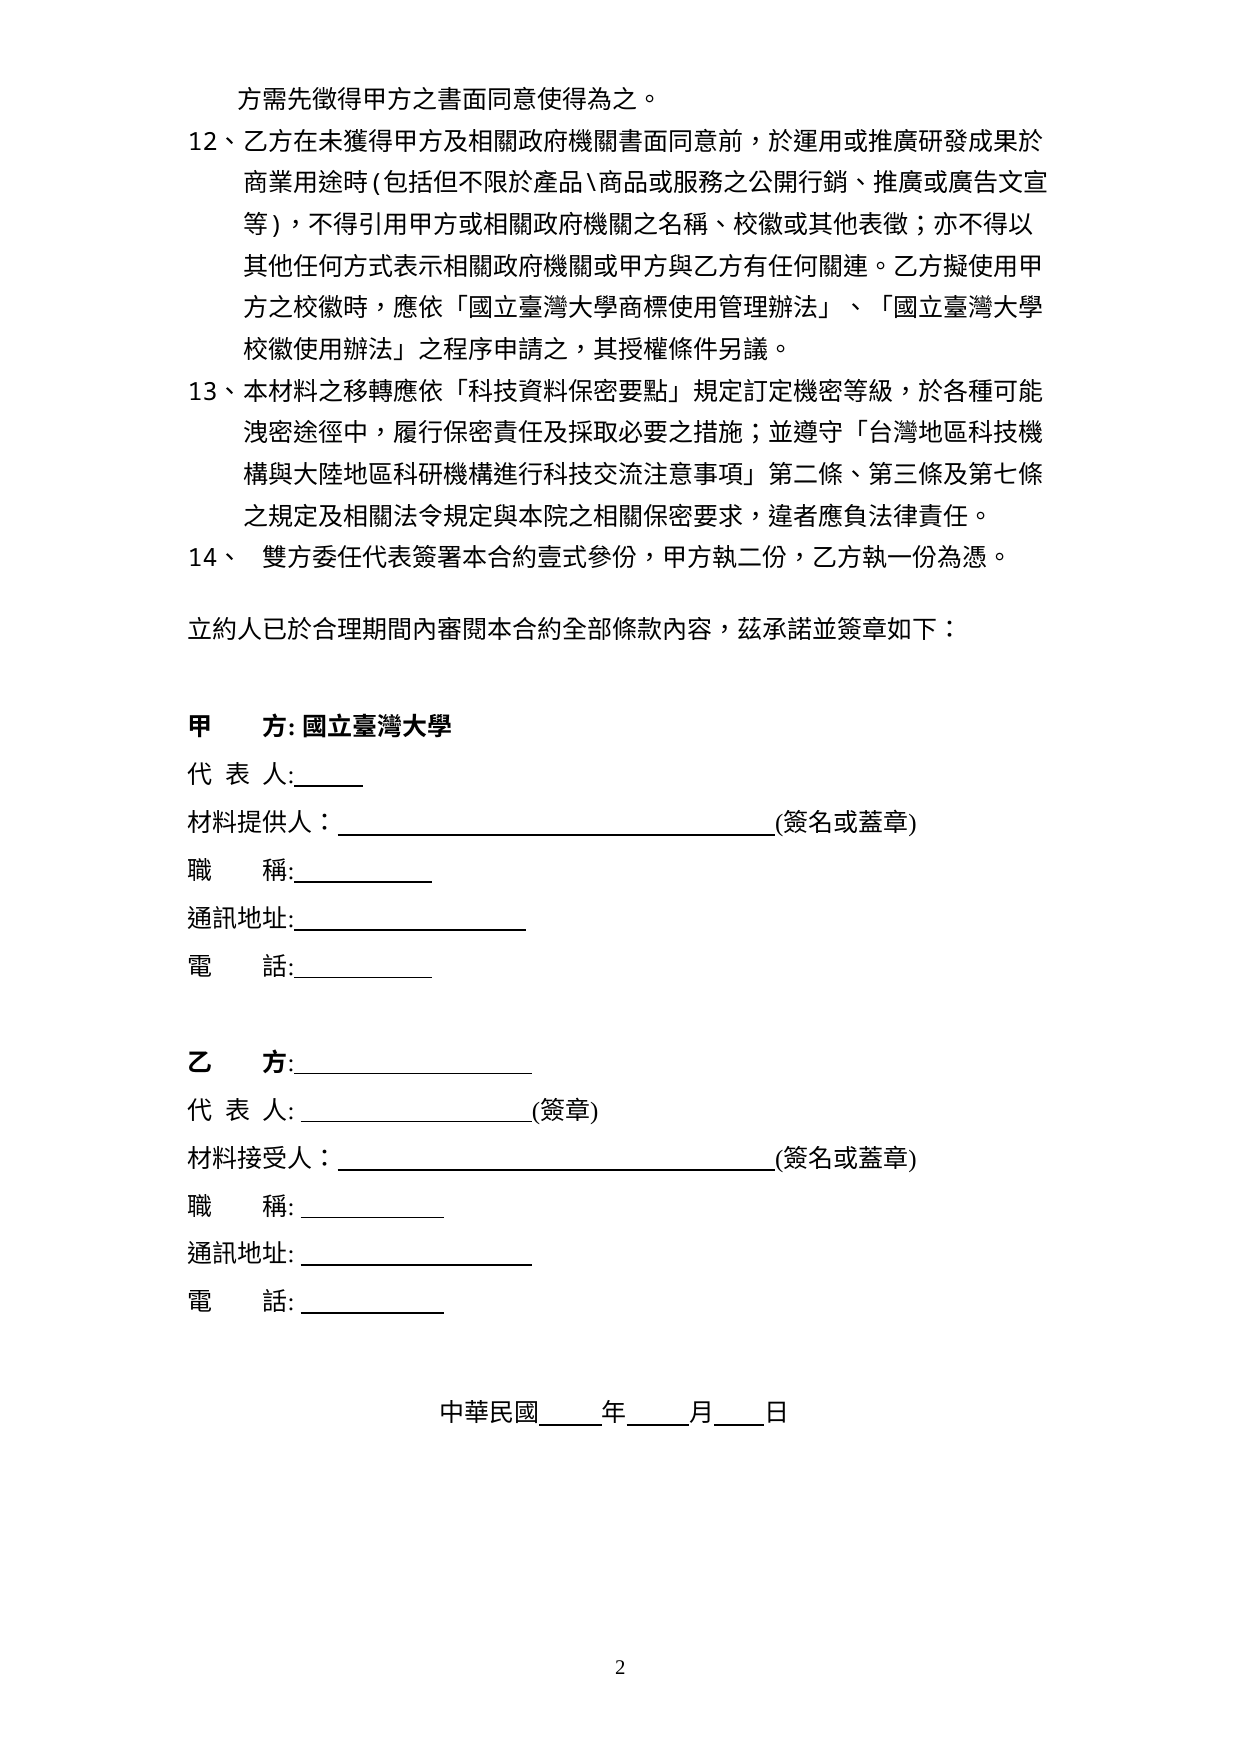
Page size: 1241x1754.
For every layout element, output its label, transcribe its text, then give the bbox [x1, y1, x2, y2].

list 雙方委任代表簽署本合約壹式參份，甲方執二份，乙方執一份為憑。 [187, 533, 1053, 575]
list 本材料之移轉應依「科技資料保密要點」規定訂定機密等級，於各種可能洩密途徑中，履行保密責任及採取必要之措施；並遵守「台灣地區科技機構與大陸地區科研機構進行科技交流注意事項」第二條、第三條及第七條之規定及相關法令規定與本院之相關保密要求，違者應負法律責任。 [187, 367, 1053, 533]
text 職 稱: [187, 1177, 1053, 1224]
text 中華民國 年 月 日 [187, 1368, 1053, 1435]
text 通訊地址: [187, 1224, 1053, 1272]
text 材料接受人： (簽名或蓋章) [187, 1129, 1053, 1177]
text 電 話: [187, 1272, 1053, 1320]
text 代 表 人: (簽章) [187, 1081, 1053, 1129]
list 方需先徵得甲方之書面同意使得為之。 [187, 75, 1053, 117]
text 立約人已於合理期間內審閱本合約全部條款內容，茲承諾並簽章如下： [187, 609, 1053, 645]
text 職 稱: [187, 841, 1053, 889]
text 代 表 人: [187, 745, 1053, 793]
text 通訊地址: [187, 889, 1053, 937]
text 甲 方: 國立臺灣大學 [187, 697, 1053, 745]
text 電 話: [187, 937, 1053, 985]
text 乙 方: [187, 1033, 1053, 1081]
text 材料提供人： (簽名或蓋章) [187, 793, 1053, 841]
list 乙方在未獲得甲方及相關政府機關書面同意前，於運用或推廣研發成果於商業用途時(包括但不限於產品\商品或服務之公開行銷、推廣或廣告文宣等)，不得引用甲方或相關政府機關之名稱、校徽或其他表徵；亦不得以其他任何方式表示相關政府機關或甲方與乙方有任何關連。乙方擬使用甲方之校徽時，應依「國立臺灣大學商標使用管理辦法」、「國立臺灣大學校徽使用辦法」之程序申請之，其授權條件另議。 [187, 117, 1053, 367]
